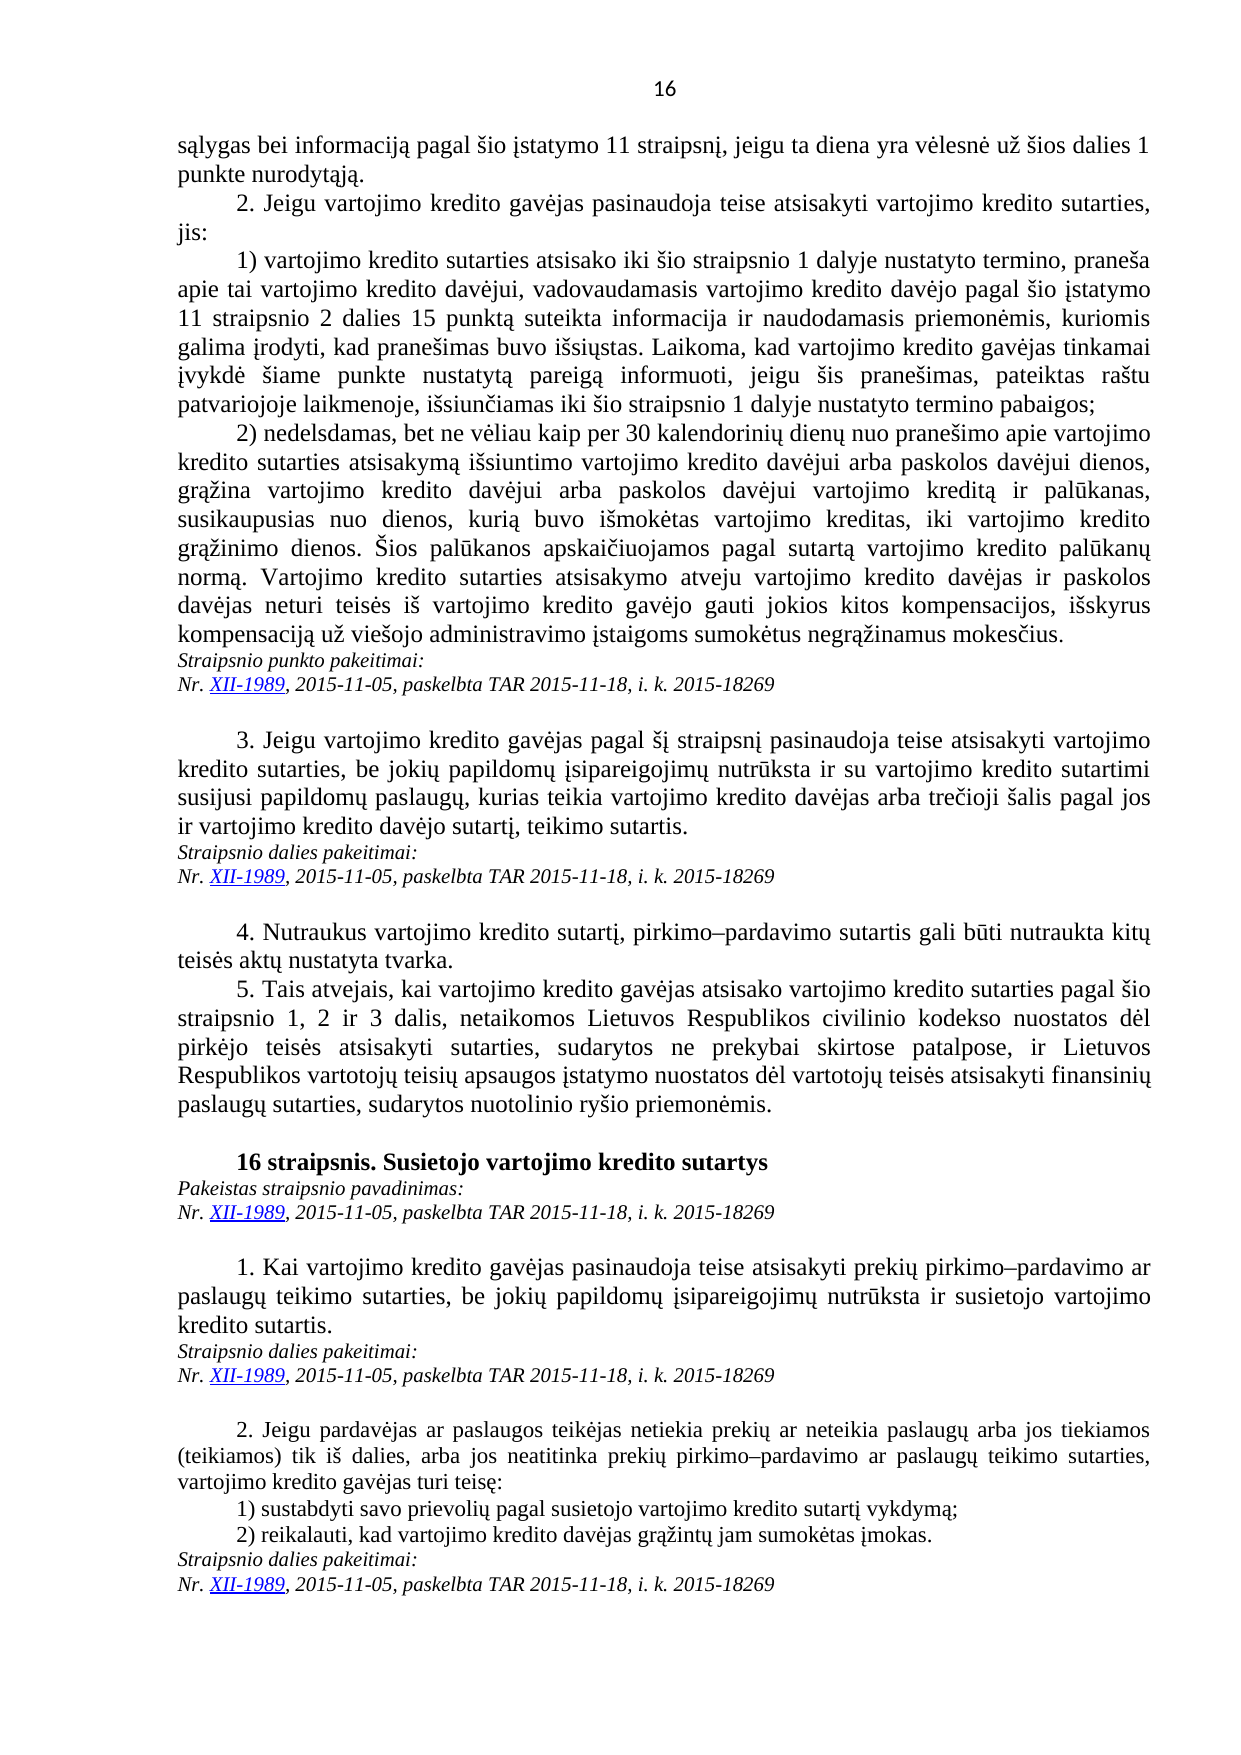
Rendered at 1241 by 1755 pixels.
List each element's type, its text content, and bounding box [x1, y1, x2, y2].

text Straipsnio dalies pakeitimai: [177, 840, 1152, 864]
text 2) nedelsdamas, bet ne vėliau kaip per 30 kalendorinių dienų nuo pranešimo apie vartojimo kredito sutarties atsisakymą išsiuntimo vartojimo kredito davėjui arba paskolos davėjui dienos, grąžina vartojimo kredito davėjui arba paskolos davėjui vartojimo kreditą ir palūkanas, susikaupusias nuo dienos, kurią buvo išmokėtas vartojimo kreditas, iki vartojimo kredito grąžinimo dienos. Šios palūkanos apskaičiuojamos pagal sutartą vartojimo kredito palūkanų normą. Vartojimo kredito sutarties atsisakymo atveju vartojimo kredito davėjas ir paskolos davėjas neturi teisės iš vartojimo kredito gavėjo gauti jokios kitos kompensacijos, išskyrus kompensaciją už viešojo administravimo įstaigoms sumokėtus negrąžinamus mokesčius. [177, 418, 1152, 648]
text 1) sustabdyti savo prievolių pagal susietojo vartojimo kredito sutartį vykdymą; [177, 1495, 1152, 1521]
text Straipsnio dalies pakeitimai: [177, 1339, 1152, 1363]
text 1) vartojimo kredito sutarties atsisako iki šio straipsnio 1 dalyje nustatyto termino, praneša apie tai vartojimo kredito davėjui, vadovaudamasis vartojimo kredito davėjo pagal šio įstatymo 11 straipsnio 2 dalies 15 punktą suteikta informacija ir naudodamasis priemonėmis, kuriomis galima įrodyti, kad pranešimas buvo išsiųstas. Laikoma, kad vartojimo kredito gavėjas tinkamai įvykdė šiame punkte nustatytą pareigą informuoti, jeigu šis pranešimas, pateiktas raštu patvariojoje laikmenoje, išsiunčiamas iki šio straipsnio 1 dalyje nustatyto termino pabaigos; [177, 246, 1152, 418]
text Nr. XII-1989, 2015-11-05, paskelbta TAR 2015-11-18, i. k. 2015-18269 [177, 1363, 1152, 1387]
text 5. Tais atvejais, kai vartojimo kredito gavėjas atsisako vartojimo kredito sutarties pagal šio straipsnio 1, 2 ir 3 dalis, netaikomos Lietuvos Respublikos civilinio kodekso nuostatos dėl pirkėjo teisės atsisakyti sutarties, sudarytos ne prekybai skirtose patalpose, ir Lietuvos Respublikos vartotojų teisių apsaugos įstatymo nuostatos dėl vartotojų teisės atsisakyti finansinių paslaugų sutarties, sudarytos nuotolinio ryšio priemonėmis. [177, 974, 1152, 1118]
text 4. Nutraukus vartojimo kredito sutartį, pirkimo–pardavimo sutartis gali būti nutraukta kitų teisės aktų nustatyta tvarka. [177, 917, 1152, 974]
text 16 straipsnis. Susietojo vartojimo kredito sutartys [236, 1147, 1152, 1176]
text Pakeistas straipsnio pavadinimas: [177, 1176, 1152, 1200]
text Straipsnio punkto pakeitimai: [177, 648, 1152, 672]
text Nr. XII-1989, 2015-11-05, paskelbta TAR 2015-11-18, i. k. 2015-18269 [177, 1571, 1152, 1596]
text 1. Kai vartojimo kredito gavėjas pasinaudoja teise atsisakyti prekių pirkimo–pardavimo ar paslaugų teikimo sutarties, be jokių papildomų įsipareigojimų nutrūksta ir susietojo vartojimo kredito sutartis. [177, 1252, 1152, 1339]
text sąlygas bei informaciją pagal šio įstatymo 11 straipsnį, jeigu ta diena yra vėlesnė už šios dalies 1 punkte nurodytąją. [177, 131, 1152, 188]
text Nr. XII-1989, 2015-11-05, paskelbta TAR 2015-11-18, i. k. 2015-18269 [177, 1200, 1152, 1224]
text 3. Jeigu vartojimo kredito gavėjas pagal šį straipsnį pasinaudoja teise atsisakyti vartojimo kredito sutarties, be jokių papildomų įsipareigojimų nutrūksta ir su vartojimo kredito sutartimi susijusi papildomų paslaugų, kurias teikia vartojimo kredito davėjas arba trečioji šalis pagal jos ir vartojimo kredito davėjo sutartį, teikimo sutartis. [177, 725, 1152, 840]
text Nr. XII-1989, 2015-11-05, paskelbta TAR 2015-11-18, i. k. 2015-18269 [177, 864, 1152, 888]
text 2) reikalauti, kad vartojimo kredito davėjas grąžintų jam sumokėtas įmokas. [177, 1521, 1152, 1547]
text 2. Jeigu pardavėjas ar paslaugos teikėjas netiekia prekių ar neteikia paslaugų arba jos tiekiamos (teikiamos) tik iš dalies, arba jos neatitinka prekių pirkimo–pardavimo ar paslaugų teikimo sutarties, vartojimo kredito gavėjas turi teisę: [177, 1416, 1152, 1495]
text Straipsnio dalies pakeitimai: [177, 1547, 1152, 1571]
text 2. Jeigu vartojimo kredito gavėjas pasinaudoja teise atsisakyti vartojimo kredito sutarties, jis: [177, 188, 1152, 246]
text Nr. XII-1989, 2015-11-05, paskelbta TAR 2015-11-18, i. k. 2015-18269 [177, 672, 1152, 696]
